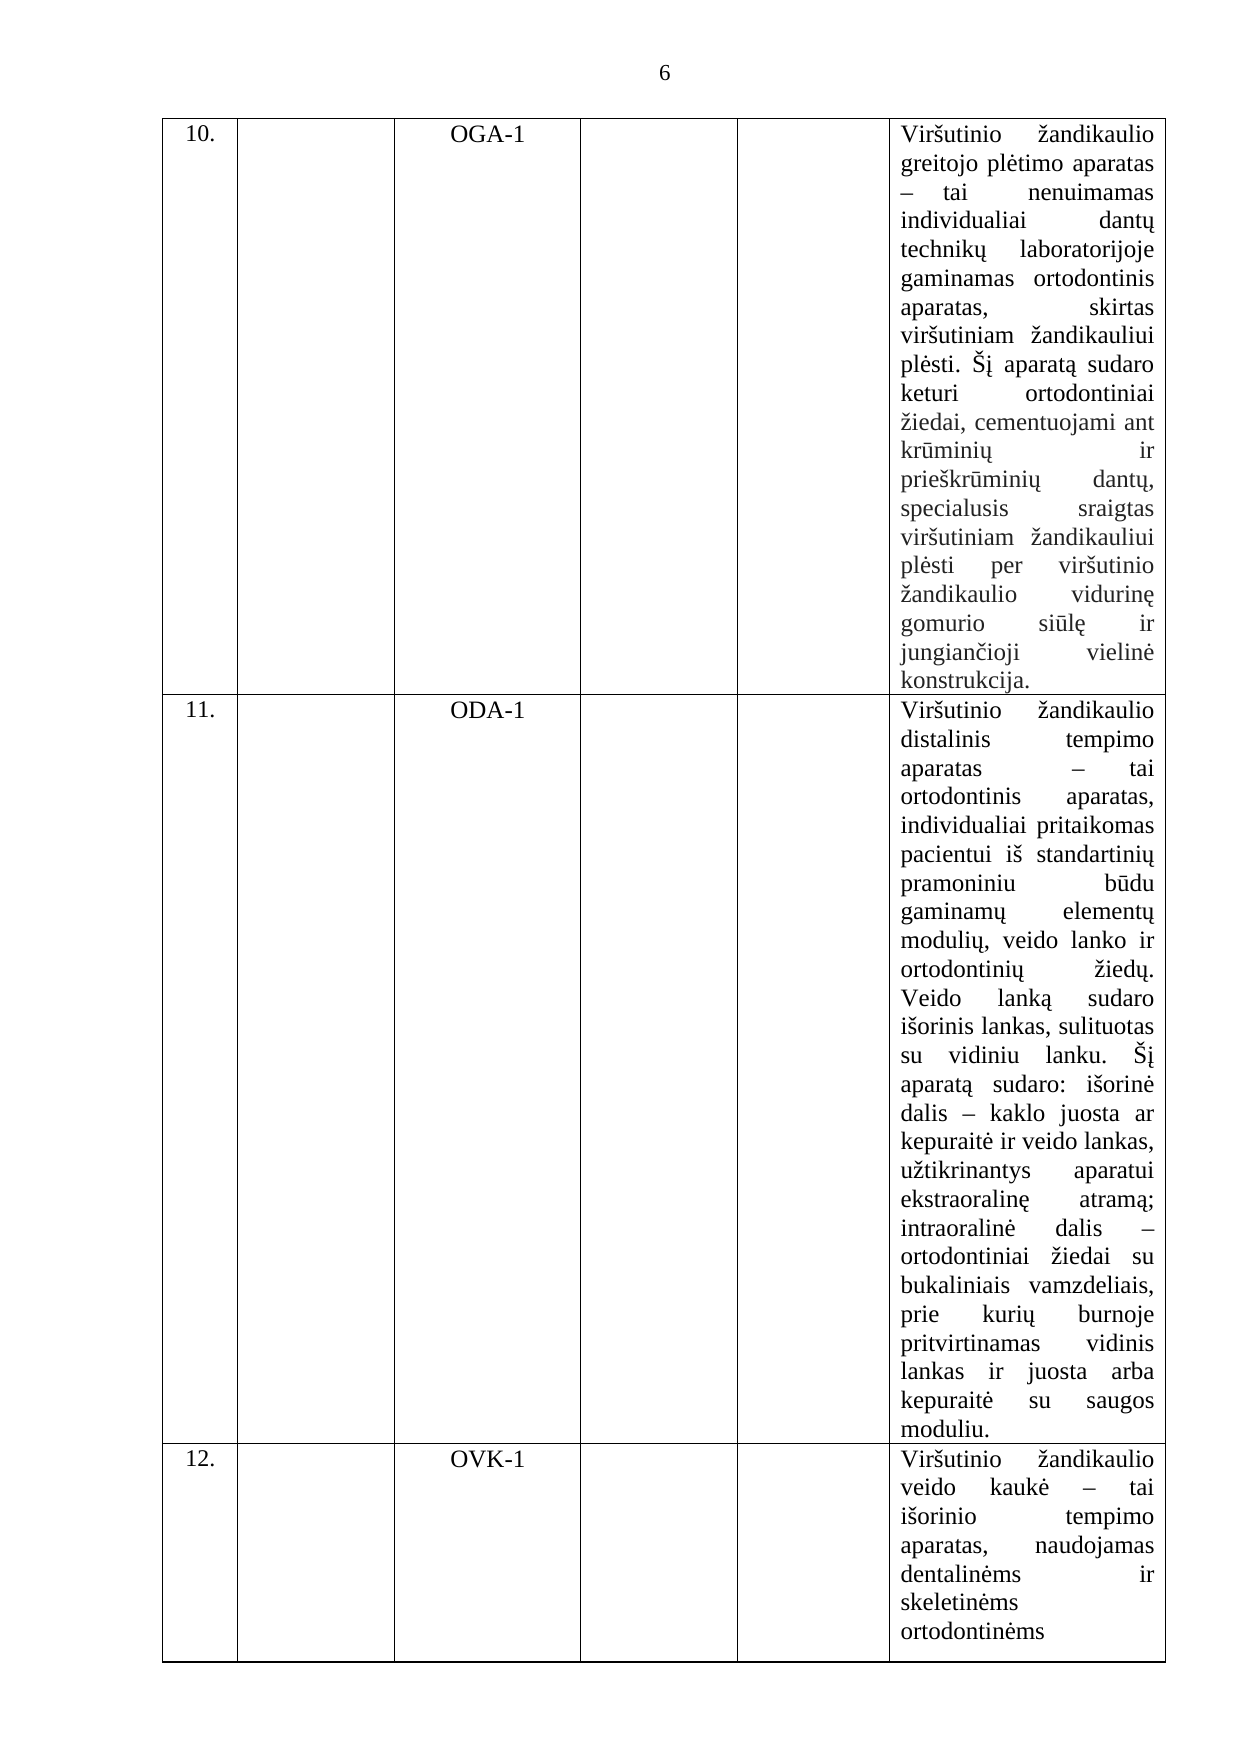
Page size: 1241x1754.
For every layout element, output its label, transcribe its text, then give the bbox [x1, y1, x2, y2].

table_cell [238, 1444, 394, 1661]
table_cell OVK-1 [395, 1444, 580, 1661]
table_cell 11. [163, 695, 237, 1443]
table_cell [581, 1444, 737, 1661]
table_cell OGA-1 [395, 119, 580, 694]
table_cell [738, 695, 889, 1443]
table_cell 12. [163, 1444, 237, 1661]
table_cell Viršutinio žandikaulio greitojo plėtimo aparatas – tai nenuimamas individualiai dantų technikų laboratorijoje gaminamas ortodontinis aparatas, skirtas viršutiniam žandikauliui plėsti. Šį aparatą sudaro keturi ortodontiniai žiedai, cementuojami ant krūminių ir prieškrūminių dantų, specialusis sraigtas viršutiniam žandikauliui plėsti per viršutinio žandikaulio vidurinę gomurio siūlę ir jungiančioji vielinė konstrukcija. [890, 119, 1165, 694]
table_cell [581, 695, 737, 1443]
table_cell Viršutinio žandikaulio veido kaukė – tai išorinio tempimo aparatas, naudojamas dentalinėms ir skeletinėms ortodontinėms [890, 1444, 1165, 1661]
table_cell [738, 119, 889, 694]
table_cell ODA-1 [395, 695, 580, 1443]
table_cell 10. [163, 119, 237, 694]
table_cell [581, 119, 737, 694]
table_cell [238, 119, 394, 694]
table_cell [738, 1444, 889, 1661]
table_cell Viršutinio žandikaulio distalinis tempimo aparatas – tai ortodontinis aparatas, individualiai pritaikomas pacientui iš standartinių pramoniniu būdu gaminamų elementų modulių, veido lanko ir ortodontinių žiedų. Veido lanką sudaro išorinis lankas, sulituotas su vidiniu lanku. Šį aparatą sudaro: išorinė dalis – kaklo juosta ar kepuraitė ir veido lankas, užtikrinantys aparatui ekstraoralinę atramą; intraoralinė dalis – ortodontiniai žiedai su bukaliniais vamzdeliais, prie kurių burnoje pritvirtinamas vidinis lankas ir juosta arba kepuraitė su saugos moduliu. [890, 695, 1165, 1443]
table_cell [238, 695, 394, 1443]
